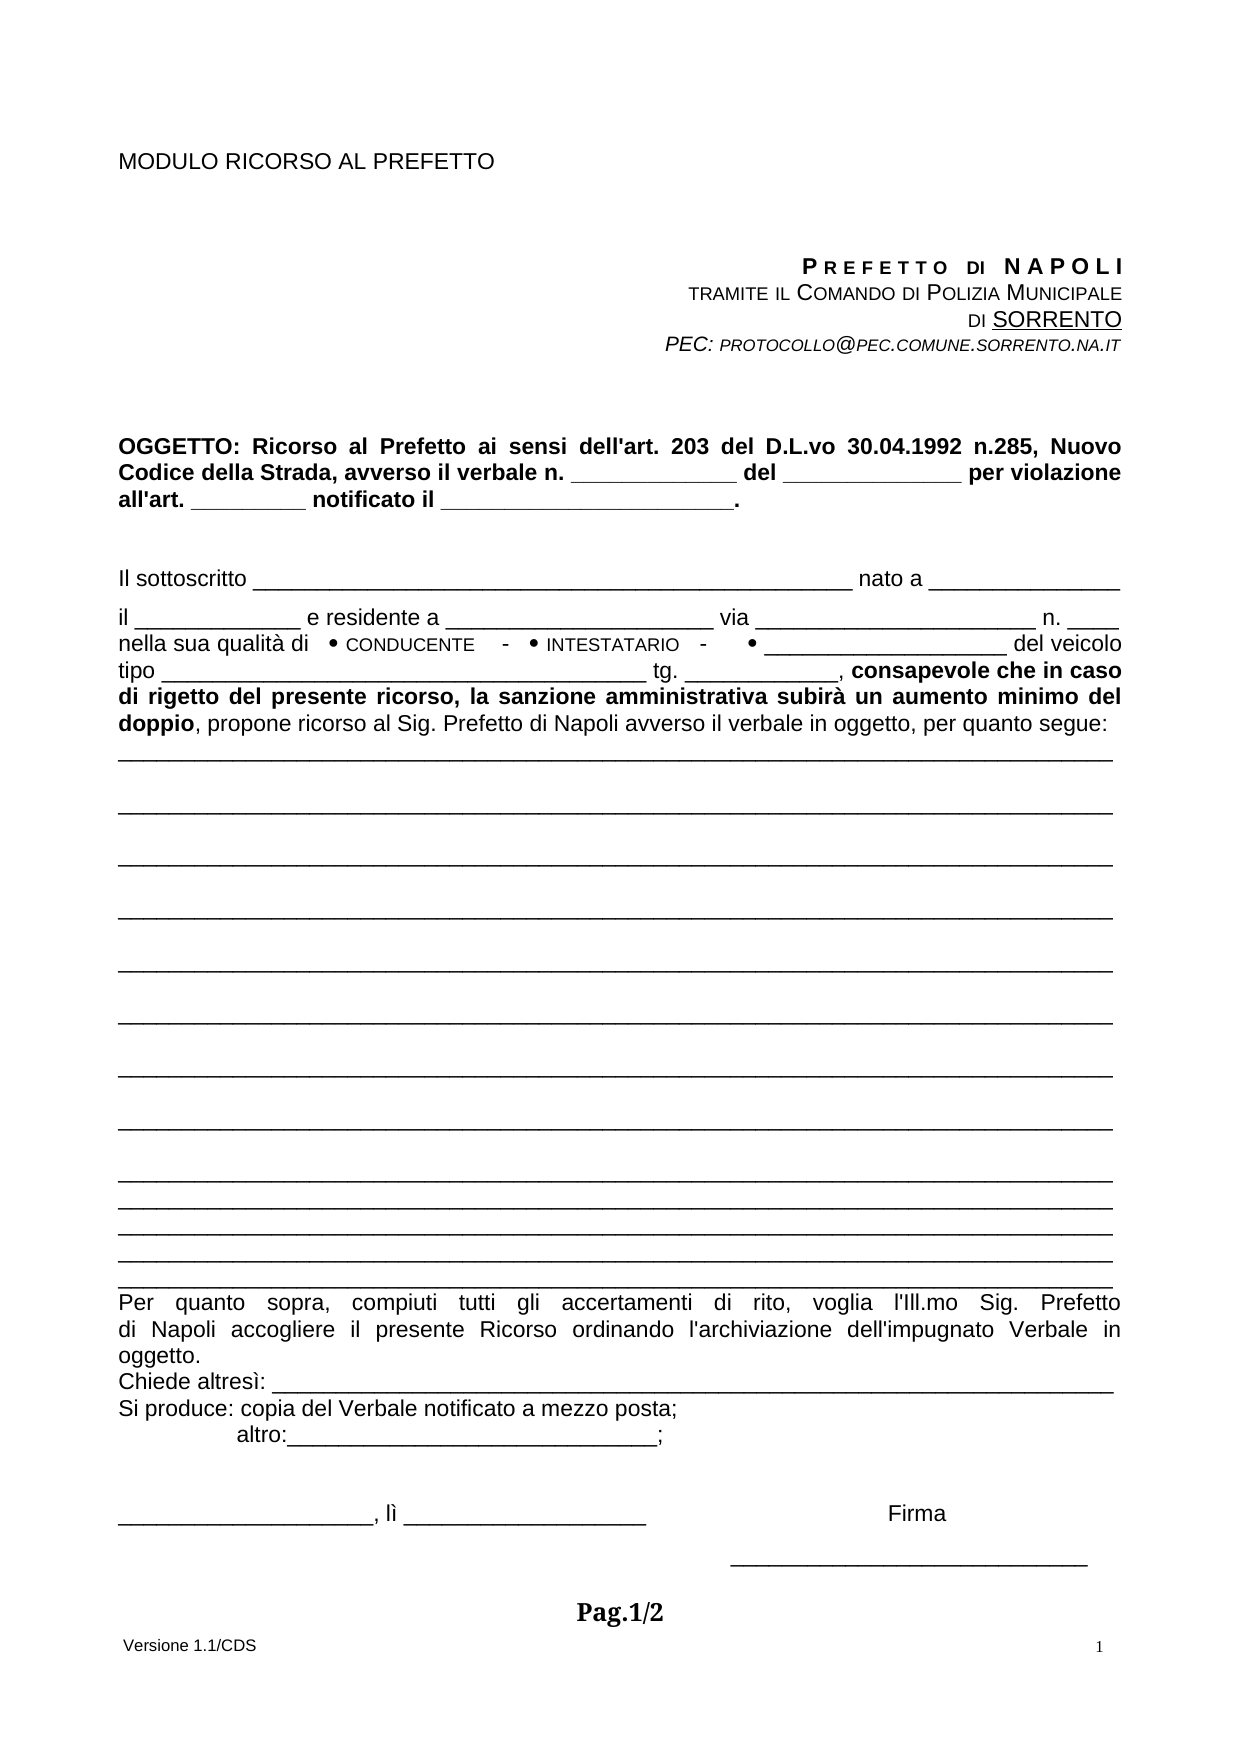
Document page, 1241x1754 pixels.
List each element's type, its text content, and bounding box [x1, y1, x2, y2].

text ______________________________________________________________________________ [118, 736, 1122, 762]
text ______________________________________________________________________________ [118, 999, 1122, 1026]
text Per quanto sopra, compiuti tutti gli accertamenti di rito, voglia l'Ill.mo Sig. Prefetto di Napoli accogliere il presente Ricorso ordinando l'archiviazione dell'impugnato Verbale in oggetto. [118, 1289, 1122, 1368]
text ______________________________________________________________________________ [118, 1184, 1122, 1210]
text tramite il Comando di Polizia Municipale di SORRENTO [118, 279, 1122, 332]
text Pag.1/2 [118, 1594, 1122, 1629]
text altro:_____________________________; [118, 1421, 1122, 1447]
text PEC: protocollo@pec.comune.sorrento.na.it [118, 332, 1122, 356]
text ____________________________ [118, 1539, 1122, 1568]
text OGGETTO: Ricorso al Prefetto ai sensi dell'art. 203 del D.L.vo 30.04.1992 n.285, Nuovo Codice della Strada, avverso il verbale n. _____________ del ______________ per violazione all'art. _________ notificato il _______________________. [118, 433, 1122, 512]
text nella sua qualità di  conducente -  intestatario -  ___________________ del veicolo tipo ______________________________________ tg. ____________, consapevole che in caso di rigetto del presente ricorso, la sanzione amministrativa subirà un aumento minimo del doppio, propone ricorso al Sig. Prefetto di Napoli avverso il verbale in oggetto, per quanto segue: [118, 630, 1122, 736]
text ______________________________________________________________________________ [118, 947, 1122, 973]
text Il sottoscritto _______________________________________________ nato a _______________ [118, 564, 1122, 591]
text ____________________, lì ___________________ Firma [118, 1500, 1122, 1526]
text ______________________________________________________________________________ [118, 1210, 1122, 1237]
text ______________________________________________________________________________ [118, 1157, 1122, 1184]
text ______________________________________________________________________________ [118, 1052, 1122, 1078]
text ______________________________________________________________________________ [118, 1263, 1122, 1289]
text Si produce: copia del Verbale notificato a mezzo posta; [118, 1395, 1122, 1421]
text ______________________________________________________________________________ [118, 1237, 1122, 1263]
text ______________________________________________________________________________ [118, 1105, 1122, 1131]
text ______________________________________________________________________________ [118, 841, 1122, 868]
text Chiede altresì: __________________________________________________________________ [118, 1368, 1122, 1395]
text MODULO RICORSO AL PREFETTO [118, 148, 1122, 174]
text ______________________________________________________________________________ [118, 894, 1122, 920]
text P r e f e t t o di N A P O L I [118, 253, 1122, 279]
text ______________________________________________________________________________ [118, 788, 1122, 815]
text il _____________ e residente a _____________________ via ______________________ n. ____ [118, 604, 1122, 630]
